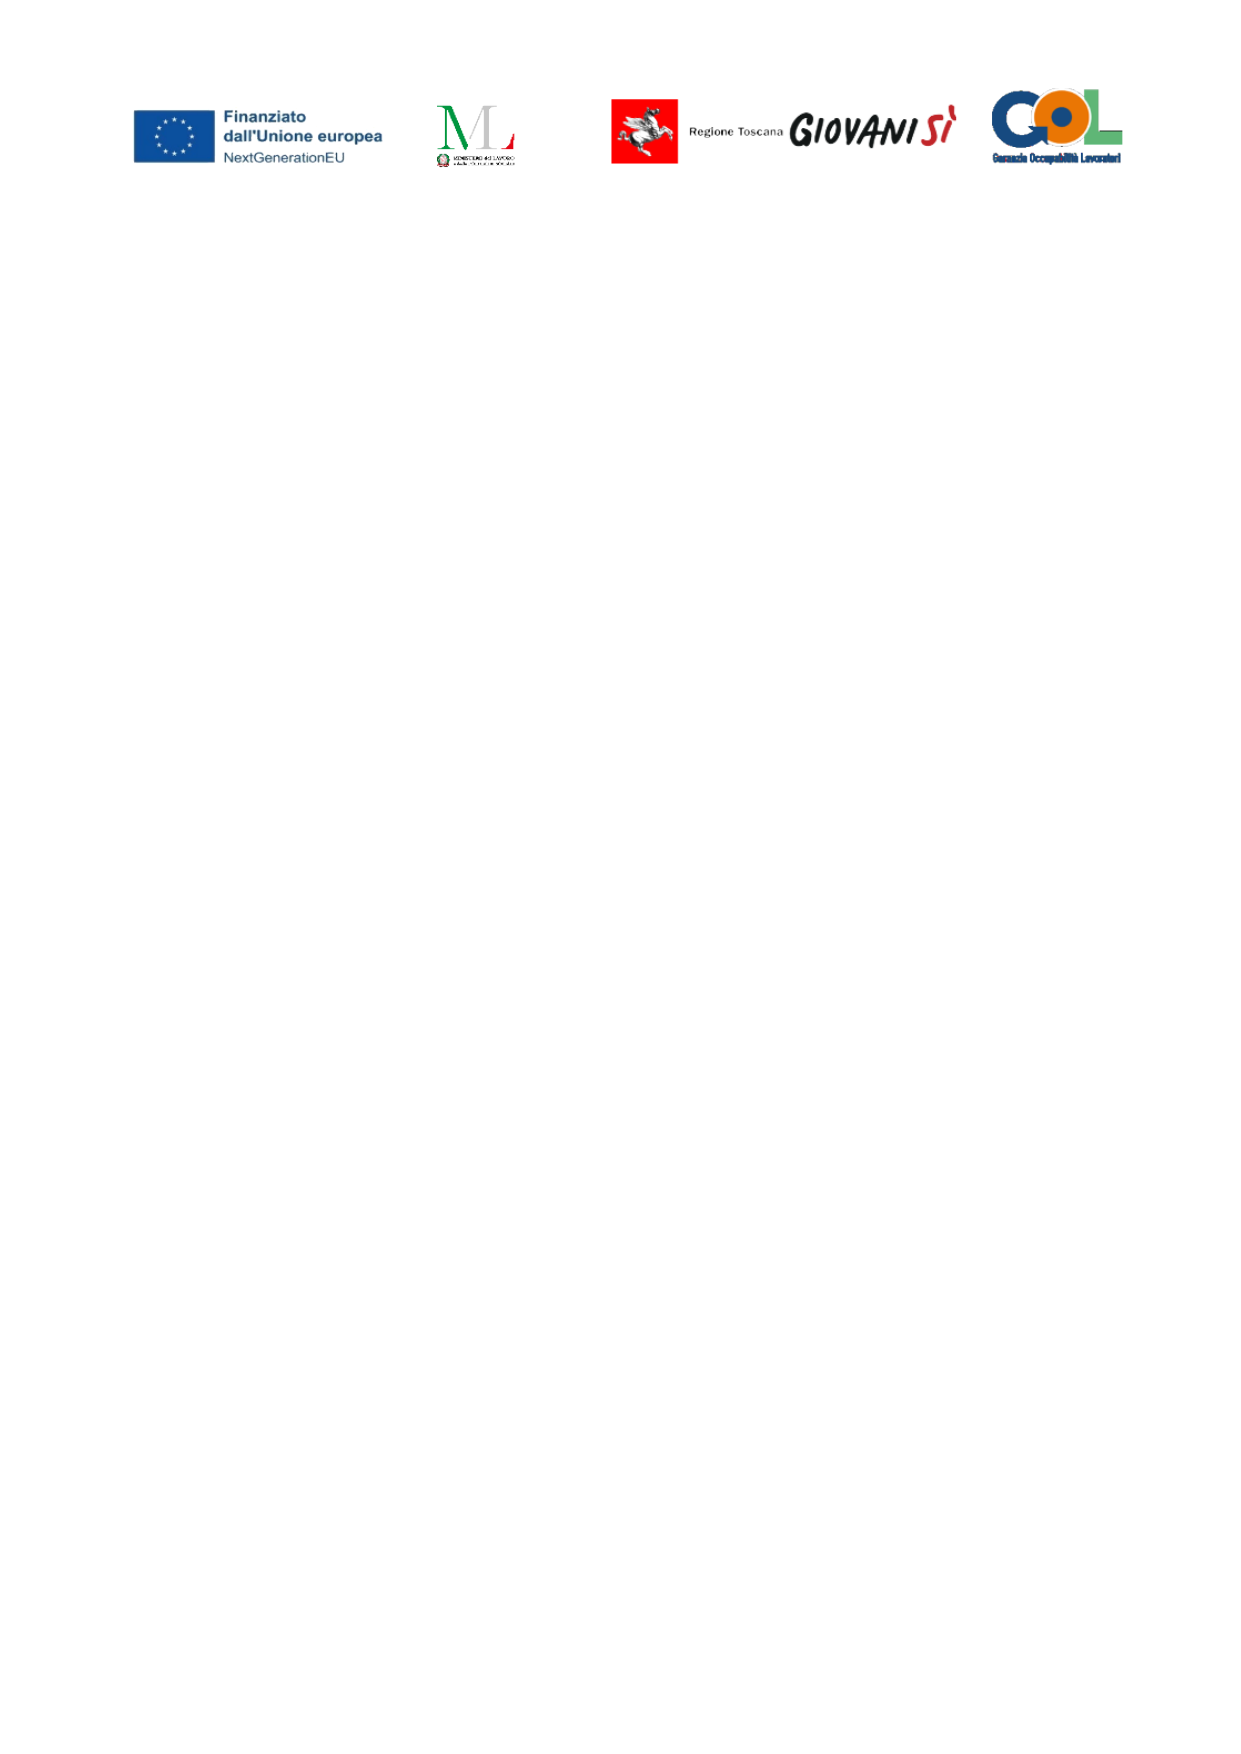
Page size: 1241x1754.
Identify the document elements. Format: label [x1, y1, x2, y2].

picture [124, 88, 1123, 185]
